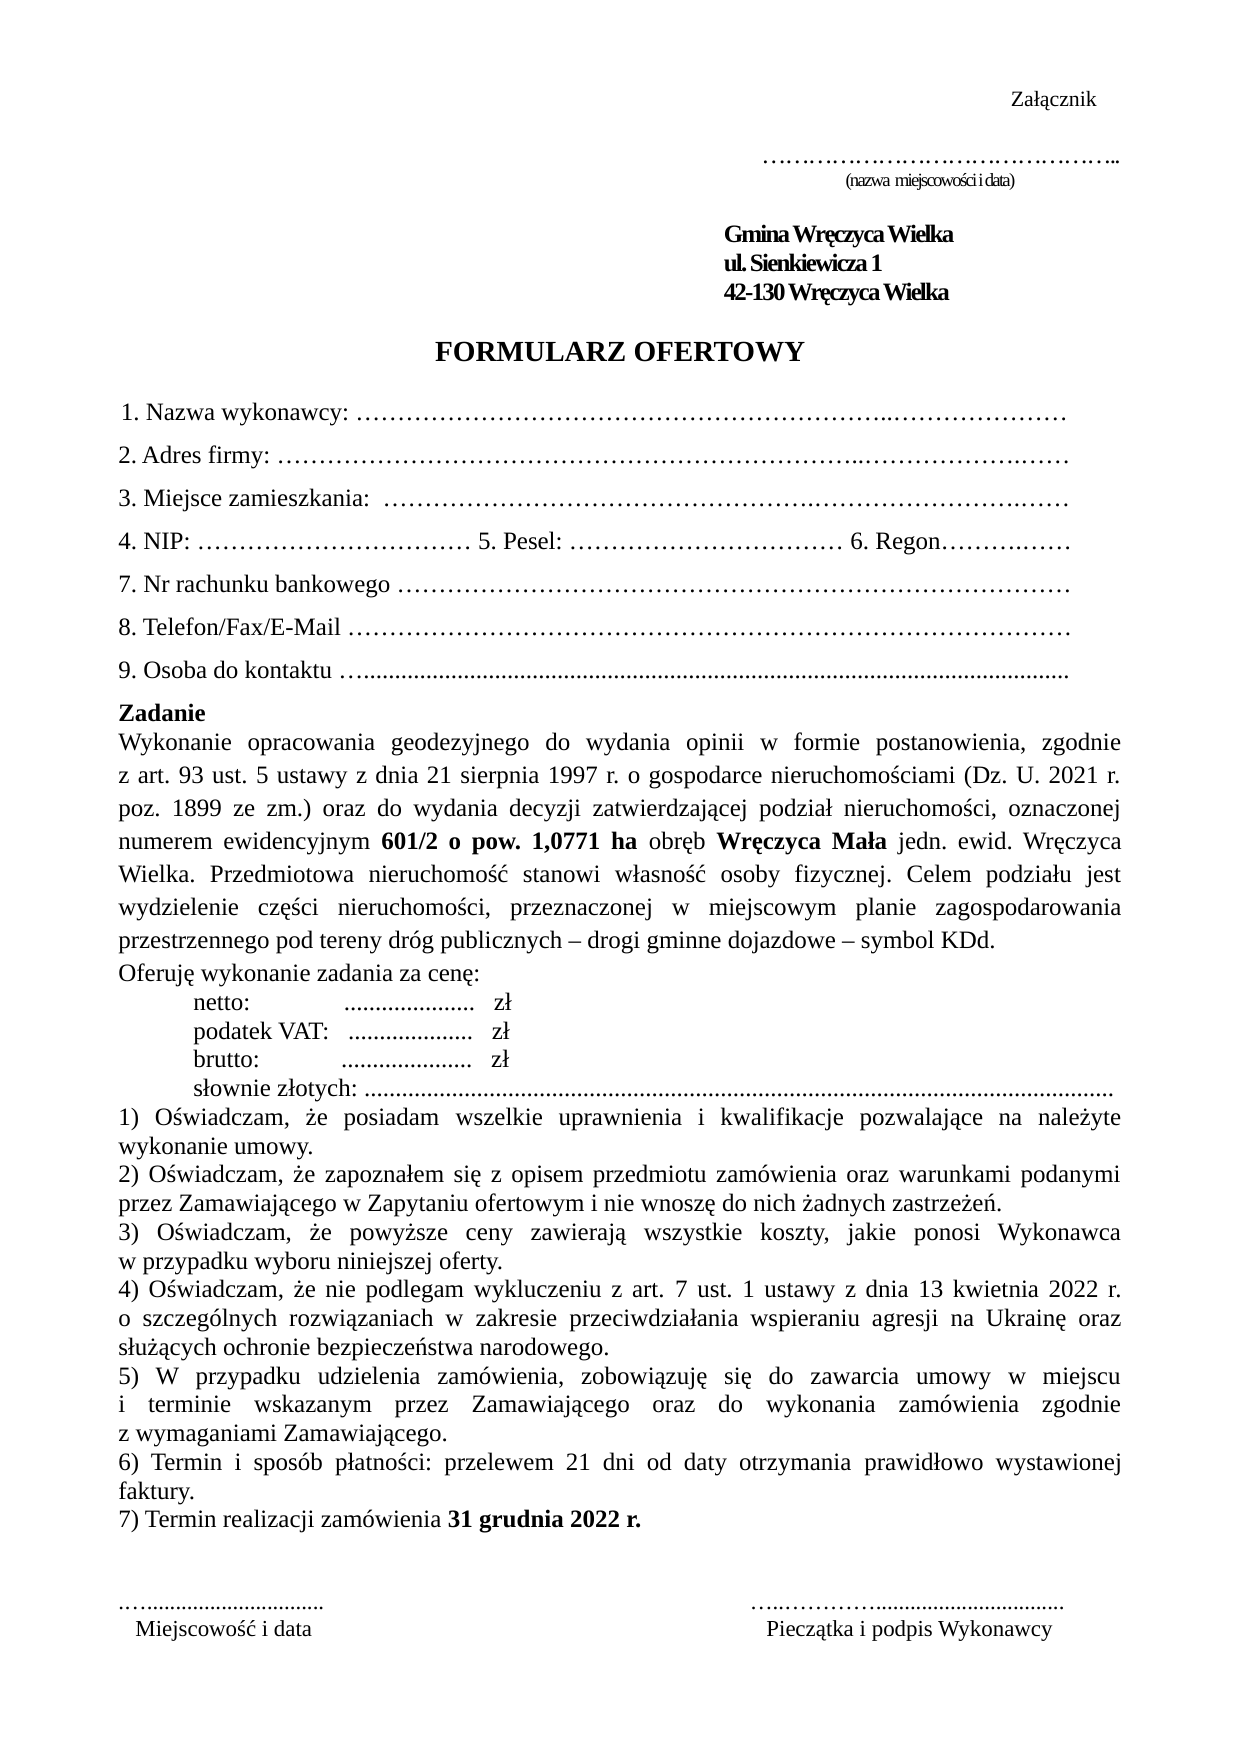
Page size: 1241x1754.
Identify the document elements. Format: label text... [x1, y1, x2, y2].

text 2) Oświadczam, że zapoznałem się z opisem przedmiotu zamówienia oraz warunkami podanymi przez Zamawiającego w Zapytaniu ofertowym i nie wnoszę do nich żadnych zastrzeżeń. [118, 1159, 1122, 1217]
text 3) Oświadczam, że powyższe ceny zawierają wszystkie koszty, jakie ponosi Wykonawca w przypadku wyboru niniejszej oferty. [118, 1217, 1122, 1274]
text Miejscowość i data Pieczątka i podpis Wykonawcy [118, 1615, 1122, 1641]
list netto: ..................... zł [156, 987, 1122, 1016]
text 2. Adres firmy: ……………………………………………………………..……………….…… [118, 440, 1122, 468]
text .…............................... …..…………................................. [118, 1588, 1122, 1615]
text Oferuję wykonanie zadania za cenę: [118, 958, 1122, 987]
text 8. Telefon/Fax/E-Mail …………………………………………………………………………… [118, 612, 1122, 641]
text Załącznik [118, 83, 1122, 111]
text 42-130 Wręczyca Wielka [650, 277, 1122, 306]
text 1. Nazwa wykonawcy: ………………………………………………………..………………… [121, 397, 1122, 425]
text 6) Termin i sposób płatności: przelewem 21 dni od daty otrzymania prawidłowo wystawionej faktury. [118, 1447, 1122, 1504]
list słownie złotych: ........................................................................................................................ [156, 1073, 1122, 1102]
list podatek VAT: .................... zł [156, 1016, 1122, 1044]
text 7) Termin realizacji zamówienia 31 grudnia 2022 r. [118, 1504, 1122, 1533]
text ……………………………………….. [118, 140, 1122, 169]
text (nazwa miejscowości i data) [118, 169, 1122, 191]
text FORMULARZ OFERTOWY [118, 334, 1122, 368]
text 3. Miejsce zamieszkania: …………………………………………….…………………….…… [118, 483, 1122, 512]
list brutto: ..................... zł [156, 1044, 1122, 1073]
text Zadanie [118, 698, 1122, 727]
text 4. NIP: …………………………… 5. Pesel: …………………………… 6. Regon……….…… [118, 526, 1122, 555]
text 1) Oświadczam, że posiadam wszelkie uprawnienia i kwalifikacje pozwalające na należyte wykonanie umowy. [118, 1102, 1122, 1159]
text 5) W przypadku udzielenia zamówienia, zobowiązuję się do zawarcia umowy w miejscu i terminie wskazanym przez Zamawiającego oraz do wykonania zamówienia zgodnie z wymaganiami Zamawiającego. [118, 1361, 1122, 1447]
text 4) Oświadczam, że nie podlegam wykluczeniu z art. 7 ust. 1 ustawy z dnia 13 kwietnia 2022 r. o szczególnych rozwiązaniach w zakresie przeciwdziałania wspieraniu agresji na Ukrainę oraz służących ochronie bezpieczeństwa narodowego. [118, 1274, 1122, 1361]
text 9. Osoba do kontaktu …................................................................................................................. [118, 655, 1122, 684]
text Wykonanie opracowania geodezyjnego do wydania opinii w formie postanowienia, zgodnie z art. 93 ust. 5 ustawy z dnia 21 sierpnia 1997 r. o gospodarce nieruchomościami (Dz. U. 2021 r. poz. 1899 ze zm.) oraz do wydania decyzji zatwierdzającej podział nieruchomości, oznaczonej numerem ewidencyjnym 601/2 o pow. 1,0771 ha obręb Wręczyca Mała jedn. ewid. Wręczyca Wielka. Przedmiotowa nieruchomość stanowi własność osoby fizycznej. Celem podziału jest wydzielenie części nieruchomości, przeznaczonej w miejscowym planie zagospodarowania przestrzennego pod tereny dróg publicznych – drogi gminne dojazdowe – symbol KDd. [118, 727, 1122, 954]
text Gmina Wręczyca Wielka [650, 219, 1122, 248]
text ul. Sienkiewicza 1 [650, 248, 1122, 277]
text 7. Nr rachunku bankowego ……………………………………………………………………… [118, 569, 1122, 598]
